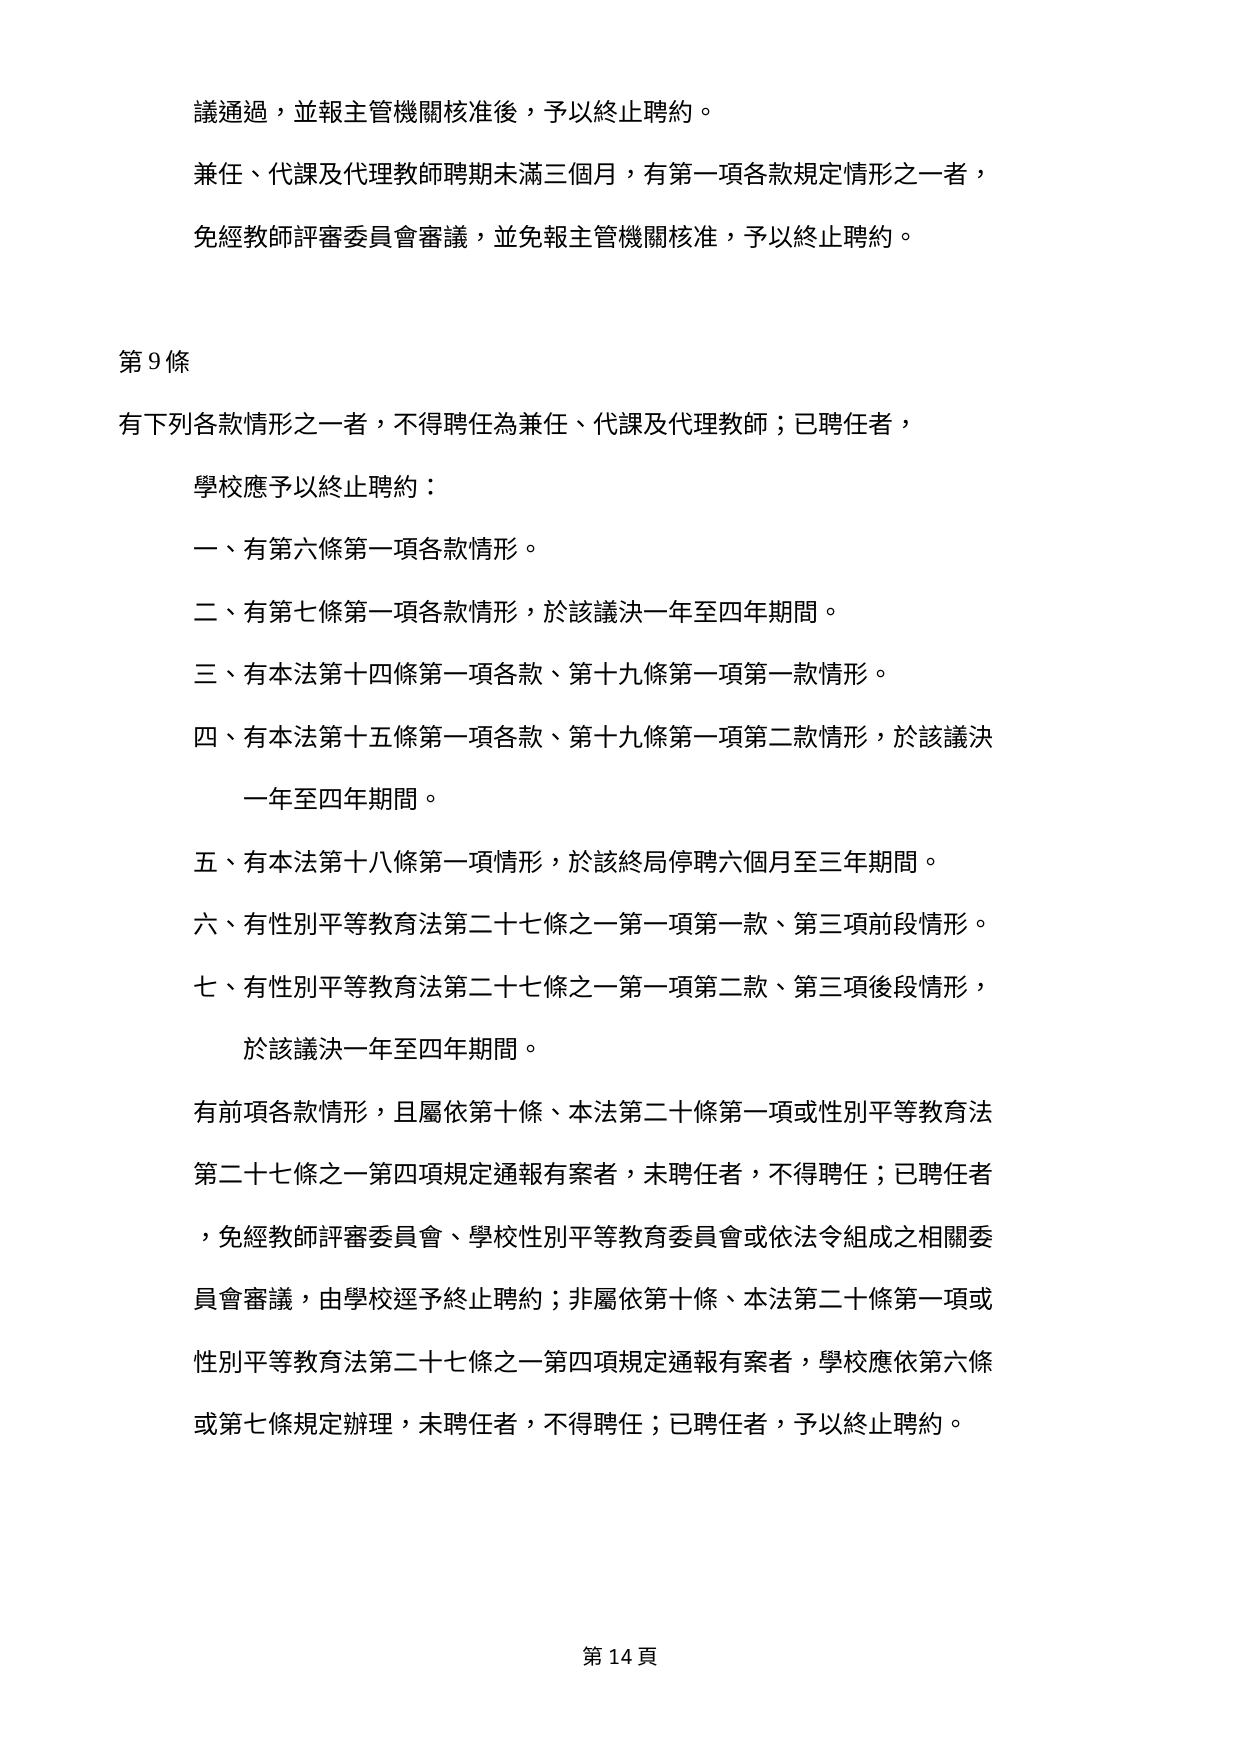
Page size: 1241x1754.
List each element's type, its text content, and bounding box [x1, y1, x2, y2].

text 有下列各款情形之一者，不得聘任為兼任、代課及代理教師；已聘任者， 學校應予以終止聘約： 一、有第六條第一項各款情形。 二、有第七條第一項各款情形，於該議決一年至四年期間。 三、有本法第十四條第一項各款、第十九條第一項第一款情形。 四、有本法第十五條第一項各款、第十九條第一項第二款情形，於該議決 一年至四年期間。 五、有本法第十八條第一項情形，於該終局停聘六個月至三年期間。 六、有性別平等教育法第二十七條之一第一項第一款、第三項前段情形。 七、有性別平等教育法第二十七條之一第一項第二款、第三項後段情形， 於該議決一年至四年期間。 有前項各款情形，且屬依第十條、本法第二十條第一項或性別平等教育法 第二十七條之一第四項規定通報有案者，未聘任者，不得聘任；已聘任者 ，免經教師評審委員會、學校性別平等教育委員會或依法令組成之相關委 員會審議，由學校逕予終止聘約；非屬依第十條、本法第二十條第一項或 性別平等教育法第二十七條之一第四項規定通報有案者，學校應依第六條 或第七條規定辦理，未聘任者，不得聘任；已聘任者，予以終止聘約。 [118, 381, 1122, 1443]
text 第9條 [118, 318, 1122, 381]
text 議通過，並報主管機關核准後，予以終止聘約。 兼任、代課及代理教師聘期未滿三個月，有第一項各款規定情形之一者， 免經教師評審委員會審議，並免報主管機關核准，予以終止聘約。 [118, 68, 1122, 256]
